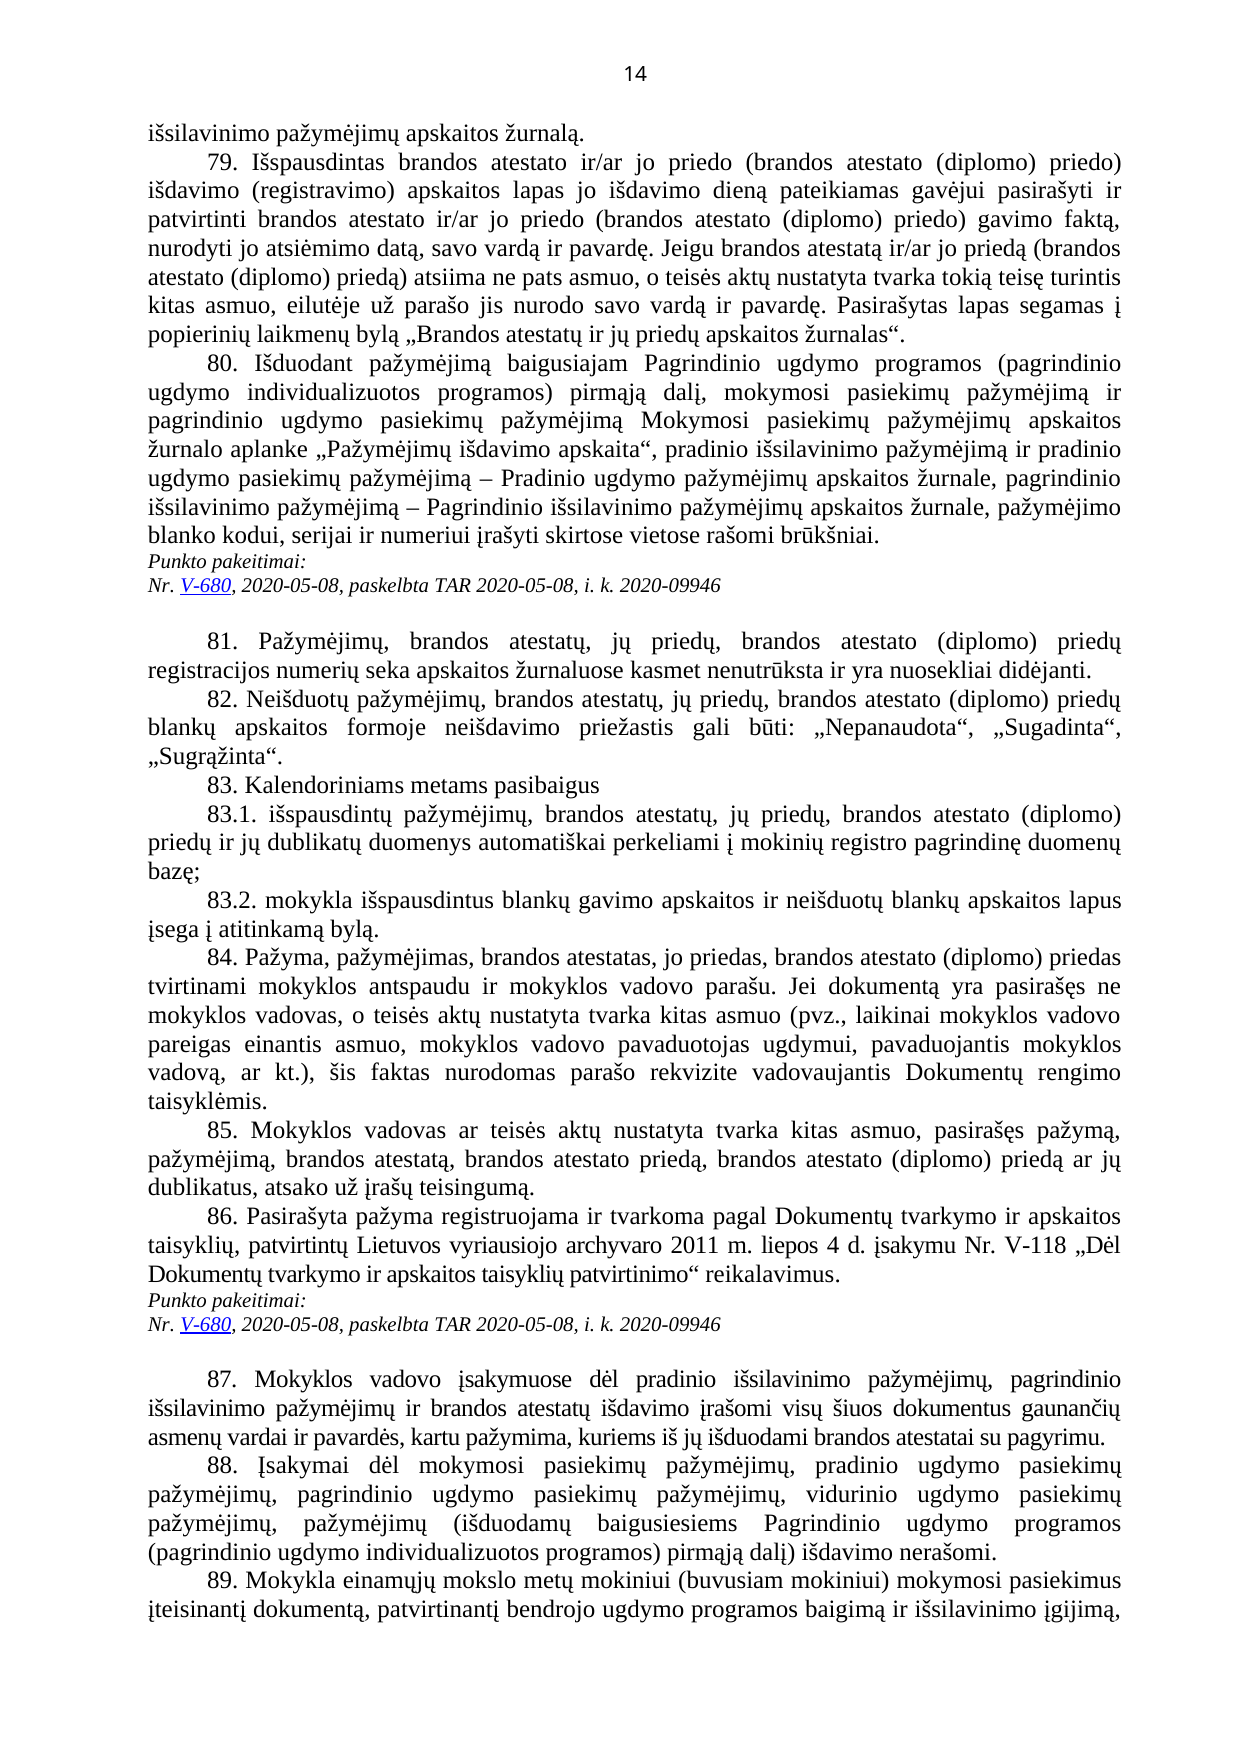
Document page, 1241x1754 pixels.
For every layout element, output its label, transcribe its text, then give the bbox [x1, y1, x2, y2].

text Nr. V-680, 2020-05-08, paskelbta TAR 2020-05-08, i. k. 2020-09946 [148, 1312, 1122, 1336]
text 85. Mokyklos vadovas ar teisės aktų nustatyta tvarka kitas asmuo, pasirašęs pažymą, pažymėjimą, brandos atestatą, brandos atestato priedą, brandos atestato (diplomo) priedą ar jų dublikatus, atsako už įrašų teisingumą. [148, 1115, 1122, 1201]
text 80. Išduodant pažymėjimą baigusiajam Pagrindinio ugdymo programos (pagrindinio ugdymo individualizuotos programos) pirmąją dalį, mokymosi pasiekimų pažymėjimą ir pagrindinio ugdymo pasiekimų pažymėjimą Mokymosi pasiekimų pažymėjimų apskaitos žurnalo aplanke „Pažymėjimų išdavimo apskaita“, pradinio išsilavinimo pažymėjimą ir pradinio ugdymo pasiekimų pažymėjimą – Pradinio ugdymo pažymėjimų apskaitos žurnale, pagrindinio išsilavinimo pažymėjimą – Pagrindinio išsilavinimo pažymėjimų apskaitos žurnale, pažymėjimo blanko kodui, serijai ir numeriui įrašyti skirtose vietose rašomi brūkšniai. [148, 348, 1122, 549]
text Nr. V-680, 2020-05-08, paskelbta TAR 2020-05-08, i. k. 2020-09946 [148, 573, 1122, 597]
text 83.2. mokykla išspausdintus blankų gavimo apskaitos ir neišduotų blankų apskaitos lapus įsega į atitinkamą bylą. [148, 885, 1122, 942]
text 87. Mokyklos vadovo įsakymuose dėl pradinio išsilavinimo pažymėjimų, pagrindinio išsilavinimo pažymėjimų ir brandos atestatų išdavimo įrašomi visų šiuos dokumentus gaunančių asmenų vardai ir pavardės, kartu pažymima, kuriems iš jų išduodami brandos atestatai su pagyrimu. [148, 1364, 1122, 1451]
text 83.1. išspausdintų pažymėjimų, brandos atestatų, jų priedų, brandos atestato (diplomo) priedų ir jų dublikatų duomenys automatiškai perkeliami į mokinių registro pagrindinę duomenų bazę; [148, 799, 1122, 885]
text 81. Pažymėjimų, brandos atestatų, jų priedų, brandos atestato (diplomo) priedų registracijos numerių seka apskaitos žurnaluose kasmet nenutrūksta ir yra nuosekliai didėjanti. [148, 626, 1122, 684]
text 86. Pasirašyta pažyma registruojama ir tvarkoma pagal Dokumentų tvarkymo ir apskaitos taisyklių, patvirtintų Lietuvos vyriausiojo archyvaro 2011 m. liepos 4 d. įsakymu Nr. V-118 „Dėl Dokumentų tvarkymo ir apskaitos taisyklių patvirtinimo“ reikalavimus. [148, 1201, 1122, 1287]
text 83. Kalendoriniams metams pasibaigus [148, 770, 1122, 799]
text Punkto pakeitimai: [148, 549, 1122, 573]
text 84. Pažyma, pažymėjimas, brandos atestatas, jo priedas, brandos atestato (diplomo) priedas tvirtinami mokyklos antspaudu ir mokyklos vadovo parašu. Jei dokumentą yra pasirašęs ne mokyklos vadovas, o teisės aktų nustatyta tvarka kitas asmuo (pvz., laikinai mokyklos vadovo pareigas einantis asmuo, mokyklos vadovo pavaduotojas ugdymui, pavaduojantis mokyklos vadovą, ar kt.), šis faktas nurodomas parašo rekvizite vadovaujantis Dokumentų rengimo taisyklėmis. [148, 942, 1122, 1115]
text 82. Neišduotų pažymėjimų, brandos atestatų, jų priedų, brandos atestato (diplomo) priedų blankų apskaitos formoje neišdavimo priežastis gali būti: „Nepanaudota“, „Sugadinta“, „Sugrąžinta“. [148, 684, 1122, 770]
text išsilavinimo pažymėjimų apskaitos žurnalą. [148, 118, 1122, 147]
text 79. Išspausdintas brandos atestato ir/ar jo priedo (brandos atestato (diplomo) priedo) išdavimo (registravimo) apskaitos lapas jo išdavimo dieną pateikiamas gavėjui pasirašyti ir patvirtinti brandos atestato ir/ar jo priedo (brandos atestato (diplomo) priedo) gavimo faktą, nurodyti jo atsiėmimo datą, savo vardą ir pavardę. Jeigu brandos atestatą ir/ar jo priedą (brandos atestato (diplomo) priedą) atsiima ne pats asmuo, o teisės aktų nustatyta tvarka tokią teisę turintis kitas asmuo, eilutėje už parašo jis nurodo savo vardą ir pavardę. Pasirašytas lapas segamas į popierinių laikmenų bylą „Brandos atestatų ir jų priedų apskaitos žurnalas“. [148, 147, 1122, 348]
text Punkto pakeitimai: [148, 1287, 1122, 1312]
text 89. Mokykla einamųjų mokslo metų mokiniui (buvusiam mokiniui) mokymosi pasiekimus įteisinantį dokumentą, patvirtinantį bendrojo ugdymo programos baigimą ir išsilavinimo įgijimą, [148, 1566, 1122, 1623]
text 88. Įsakymai dėl mokymosi pasiekimų pažymėjimų, pradinio ugdymo pasiekimų pažymėjimų, pagrindinio ugdymo pasiekimų pažymėjimų, vidurinio ugdymo pasiekimų pažymėjimų, pažymėjimų (išduodamų baigusiesiems Pagrindinio ugdymo programos (pagrindinio ugdymo individualizuotos programos) pirmąją dalį) išdavimo nerašomi. [148, 1451, 1122, 1566]
